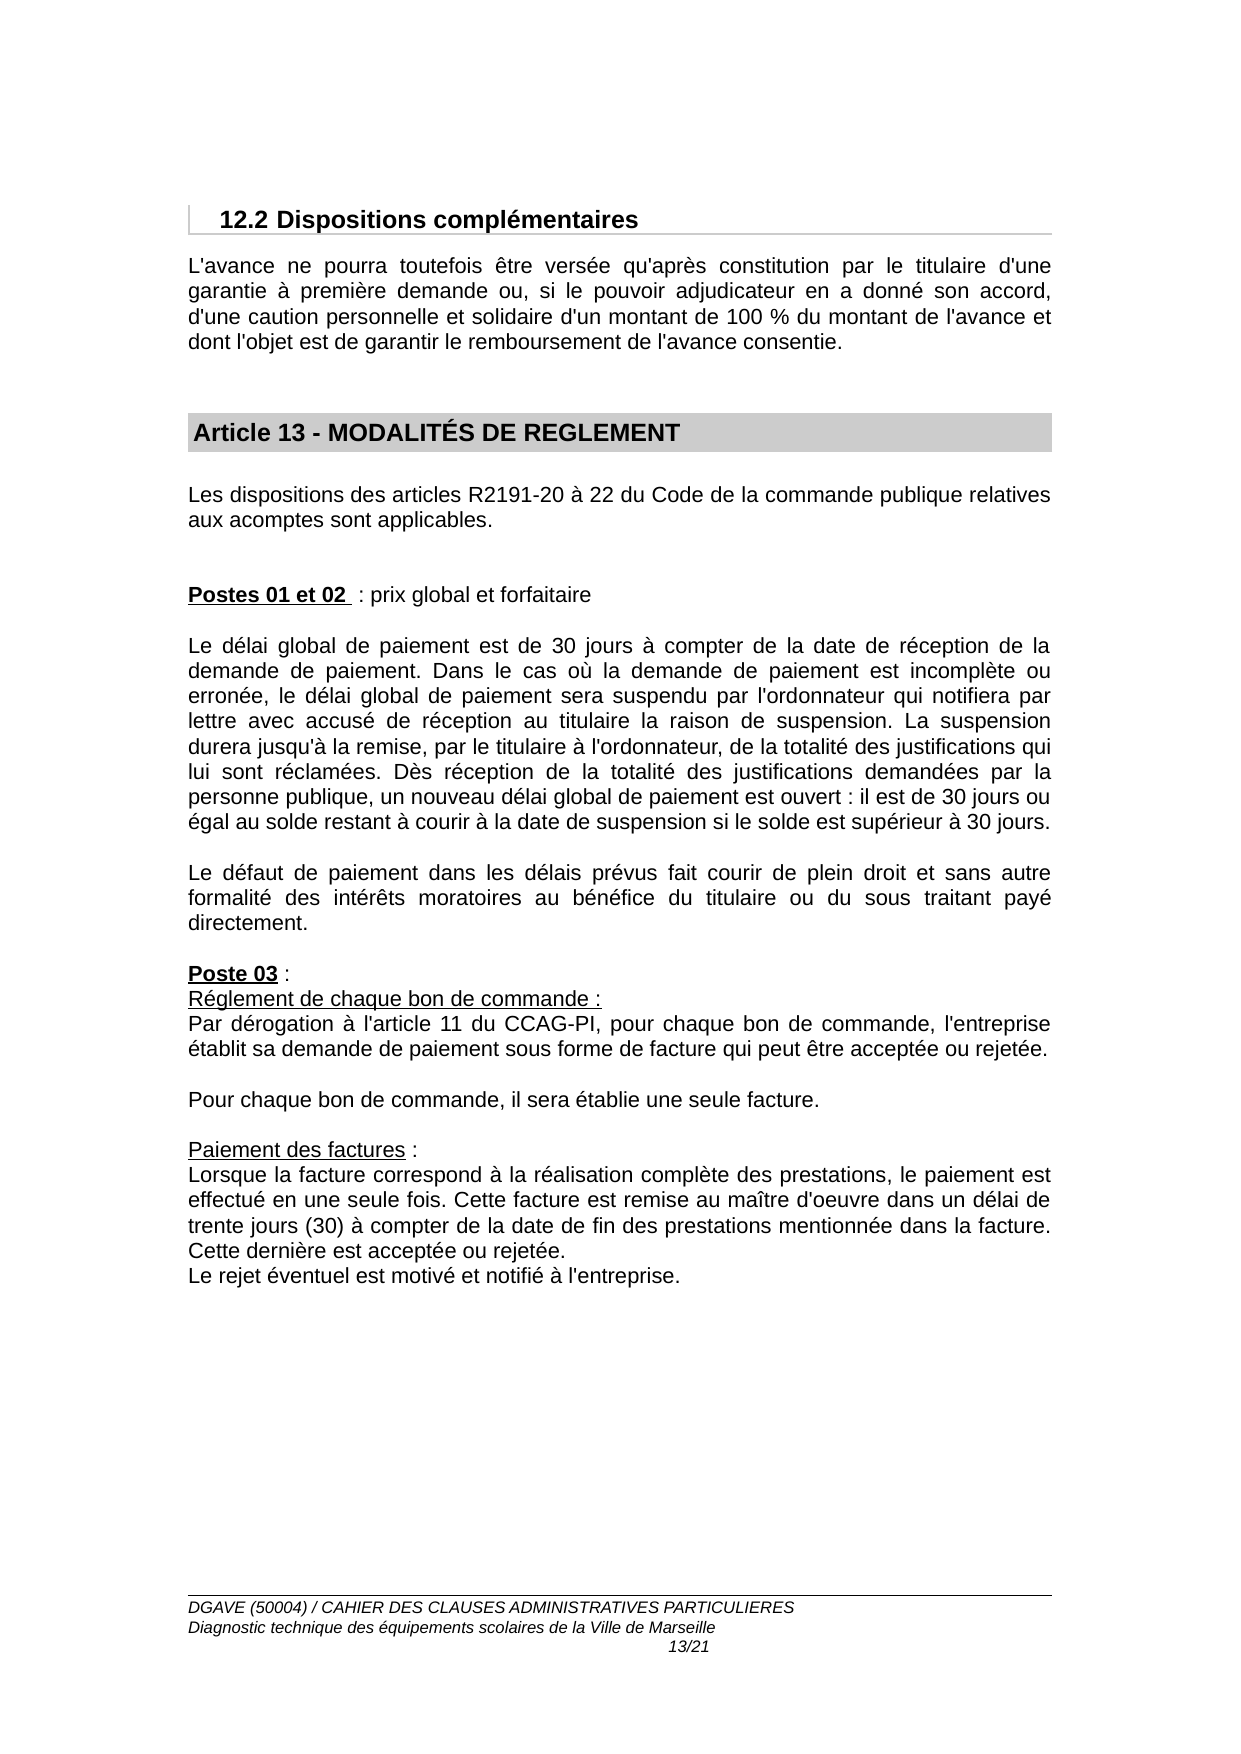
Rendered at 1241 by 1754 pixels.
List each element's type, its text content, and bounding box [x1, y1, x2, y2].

text Par dérogation à l'article 11 du CCAG-PI, pour chaque bon de commande, l'entreprise établit sa demande de paiement sous forme de facture qui peut être acceptée ou rejetée. [188, 1011, 1052, 1061]
text Les dispositions des articles R2191-20 à 22 du Code de la commande publique relatives aux acomptes sont applicables. [188, 481, 1052, 532]
subtitle MODALITÉS DE REGLEMENT [190, 415, 1050, 450]
subtitle Dispositions complémentaires [188, 204, 1052, 233]
text Le rejet éventuel est motivé et notifié à l'entreprise. [188, 1263, 1052, 1288]
text Poste 03 : [188, 960, 1052, 986]
text Lorsque la facture correspond à la réalisation complète des prestations, le paiement est effectué en une seule fois. Cette facture est remise au maître d'oeuvre dans un délai de trente jours (30) à compter de la date de fin des prestations mentionnée dans la facture. Cette dernière est acceptée ou rejetée. [188, 1162, 1052, 1263]
text Paiement des factures : [188, 1137, 1052, 1162]
text Réglement de chaque bon de commande : [188, 986, 1052, 1011]
text Postes 01 et 02 : prix global et forfaitaire [188, 582, 1052, 607]
text Le défaut de paiement dans les délais prévus fait courir de plein droit et sans autre formalité des intérêts moratoires au bénéfice du titulaire ou du sous traitant payé directement. [188, 859, 1052, 935]
text Le délai global de paiement est de 30 jours à compter de la date de réception de la demande de paiement. Dans le cas où la demande de paiement est incomplète ou erronée, le délai global de paiement sera suspendu par l'ordonnateur qui notifiera par lettre avec accusé de réception au titulaire la raison de suspension. La suspension durera jusqu'à la remise, par le titulaire à l'ordonnateur, de la totalité des justifications qui lui sont réclamées. Dès réception de la totalité des justifications demandées par la personne publique, un nouveau délai global de paiement est ouvert : il est de 30 jours ou égal au solde restant à courir à la date de suspension si le solde est supérieur à 30 jours. [188, 633, 1052, 834]
text L'avance ne pourra toutefois être versée qu'après constitution par le titulaire d'une garantie à première demande ou, si le pouvoir adjudicateur en a donné son accord, d'une caution personnelle et solidaire d'un montant de 100 % du montant de l'avance et dont l'objet est de garantir le remboursement de l'avance consentie. [188, 253, 1052, 354]
text Pour chaque bon de commande, il sera établie une seule facture. [188, 1086, 1052, 1112]
